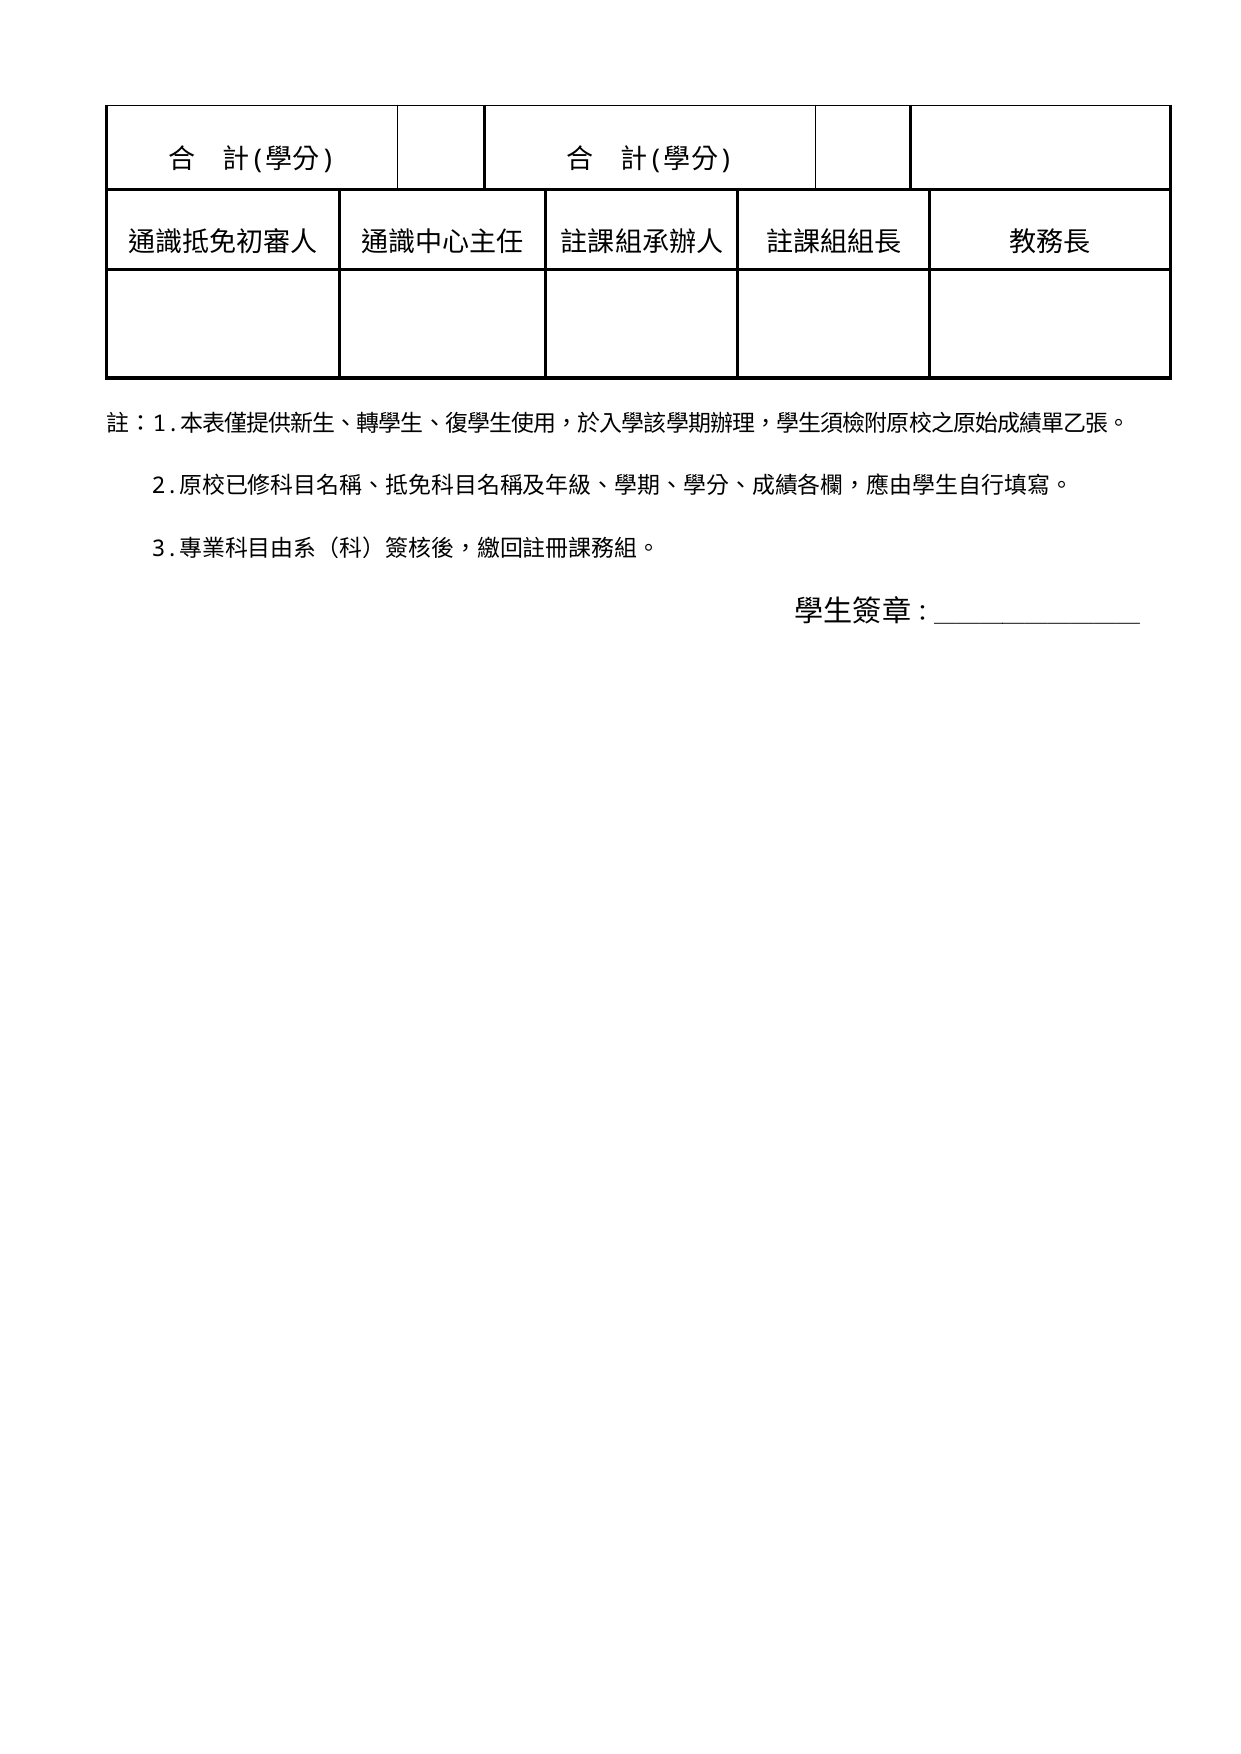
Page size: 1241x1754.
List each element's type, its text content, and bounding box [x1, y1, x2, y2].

table_cell 註課組組長 [739, 191, 928, 268]
text 註：1.本表僅提供新生、轉學生、復學生使用，於入學該學期辦理，學生須檢附原校之原始成績單乙張。 [106, 380, 1163, 442]
table_cell [739, 271, 928, 376]
table_cell 通識中心主任 [341, 191, 544, 268]
table_cell [341, 271, 544, 376]
table_cell 註課組承辦人 [547, 191, 736, 268]
table_cell [108, 271, 338, 376]
text 2.原校已修科目名稱、抵免科目名稱及年級、學期、學分、成績各欄，應由學生自行填寫。 [106, 442, 1163, 504]
table_cell [912, 106, 1169, 187]
table_cell 合 計(學分) [108, 106, 397, 187]
table_cell [816, 106, 909, 187]
table_cell 合 計(學分) [486, 106, 815, 187]
table_cell 通識抵免初審人 [108, 191, 338, 268]
table_cell 教務長 [931, 191, 1169, 268]
table_cell [547, 271, 736, 376]
table_cell [931, 271, 1169, 376]
text 學生簽章：＿＿＿＿＿＿＿＿＿ [106, 567, 1140, 629]
text 3.專業科目由系（科）簽核後，繳回註冊課務組。 [106, 504, 1163, 567]
table_cell [398, 106, 483, 187]
